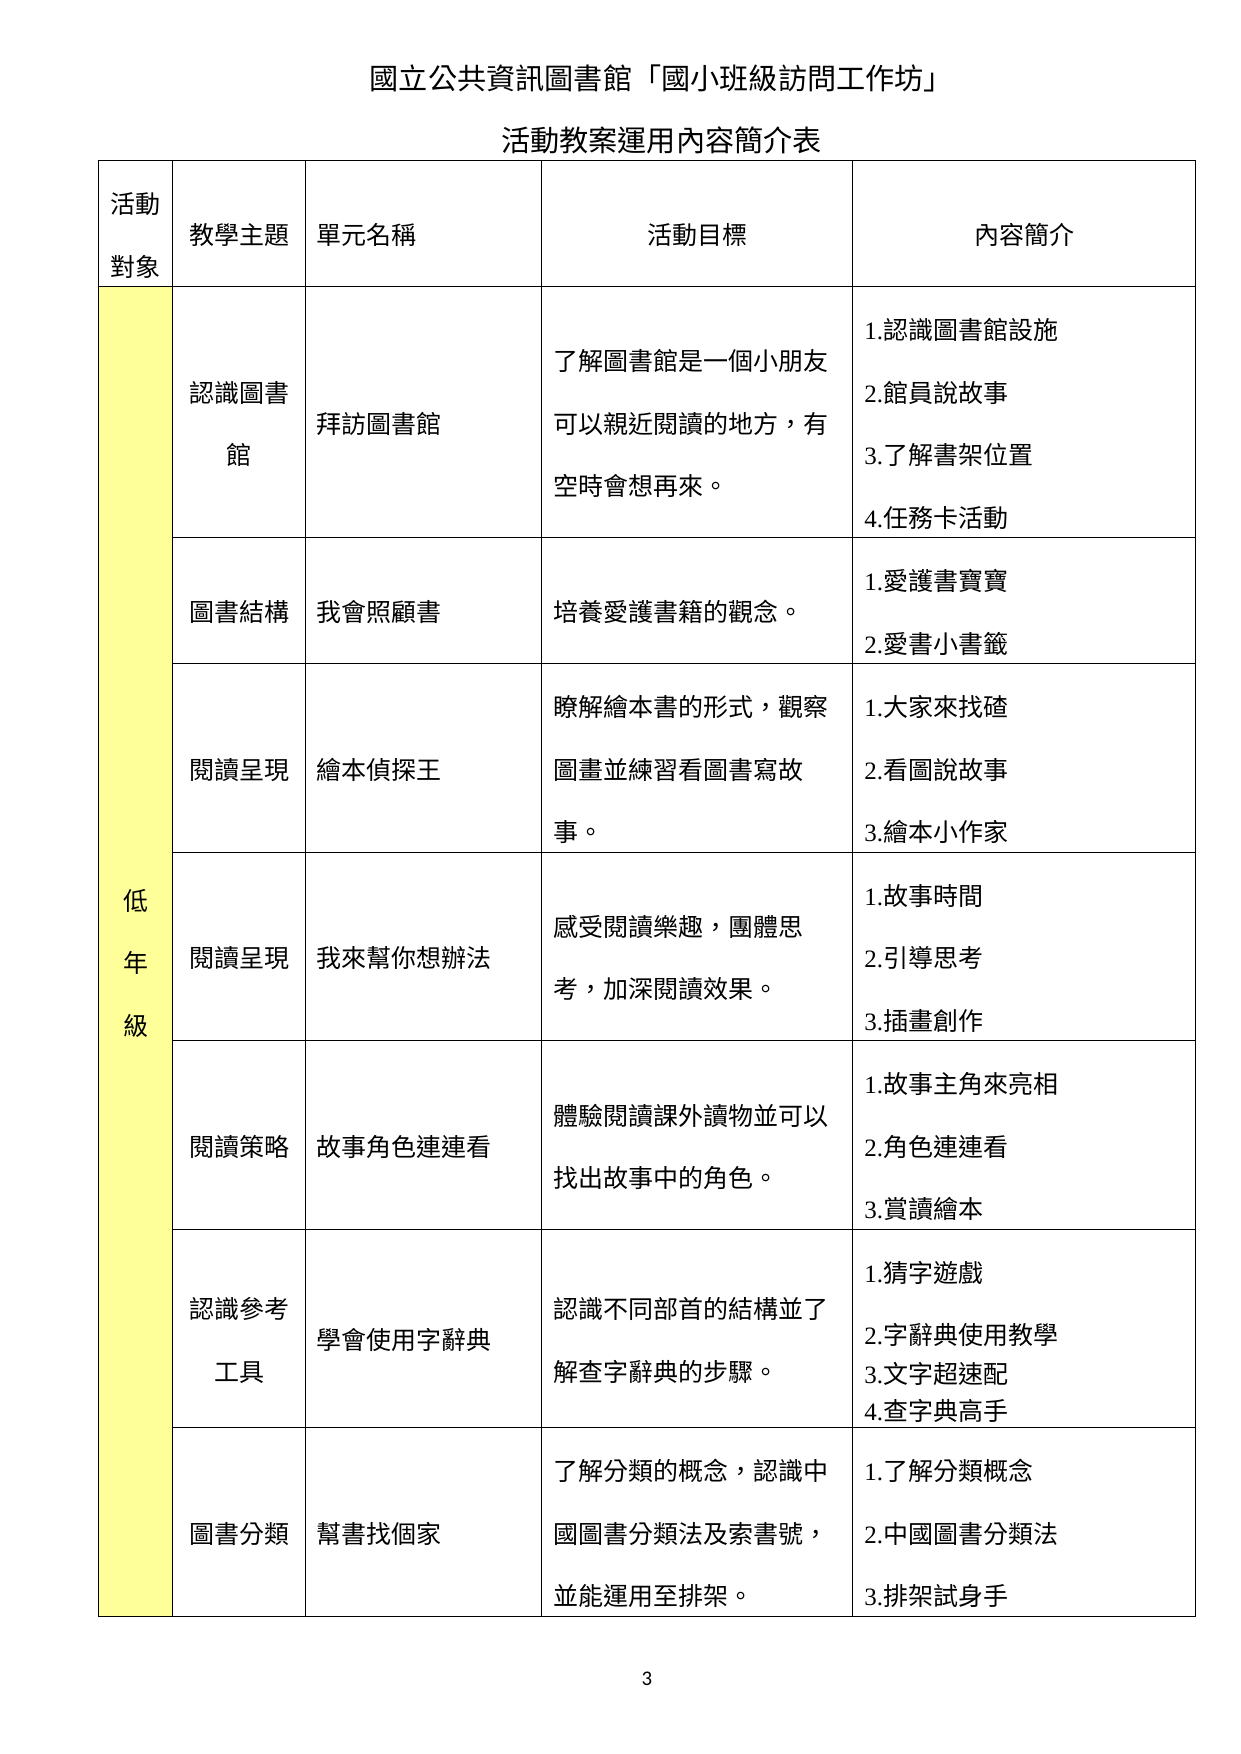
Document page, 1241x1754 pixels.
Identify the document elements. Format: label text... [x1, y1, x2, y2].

table_cell 1.認識圖書館設施 2.館員說故事 3.了解書架位置 4.任務卡活動 [853, 287, 1195, 537]
table_cell 感受閱讀樂趣，團體思考，加深閱讀效果。 [542, 853, 852, 1040]
table_cell 學會使用字辭典 [306, 1230, 541, 1427]
table_cell 了解圖書館是一個小朋友可以親近閱讀的地方，有空時會想再來。 [542, 287, 852, 537]
table_header 活動目標 [542, 161, 852, 286]
table_cell 圖書結構 [173, 538, 305, 663]
table_cell 閱讀策略 [173, 1041, 305, 1229]
table_cell 1.猜字遊戲 2.字辭典使用教學 3.文字超速配 4.查字典高手 [853, 1230, 1195, 1427]
table_header 活動對象 [99, 161, 172, 286]
table_cell 低 年 級 [99, 287, 172, 1616]
table_cell 認識不同部首的結構並了解查字辭典的步驟。 [542, 1230, 852, 1427]
table_header 單元名稱 [306, 161, 541, 286]
table_cell 1.了解分類概念 2.中國圖書分類法 3.排架試身手 [853, 1428, 1195, 1616]
table_cell 1.愛護書寶寶 2.愛書小書籤 [853, 538, 1195, 663]
table_cell 瞭解繪本書的形式，觀察圖畫並練習看圖書寫故事。 [542, 664, 852, 852]
table_cell 拜訪圖書館 [306, 287, 541, 537]
table_cell 了解分類的概念，認識中國圖書分類法及索書號，並能運用至排架。 [542, 1428, 852, 1616]
text 國立公共資訊圖書館「國小班級訪問工作坊」 [187, 35, 1106, 97]
table_cell 閱讀呈現 [173, 853, 305, 1040]
table_cell 1.故事主角來亮相 2.角色連連看 3.賞讀繪本 [853, 1041, 1195, 1229]
table_header 教學主題 [173, 161, 305, 286]
table_cell 體驗閱讀課外讀物並可以找出故事中的角色。 [542, 1041, 852, 1229]
table_header 內容簡介 [853, 161, 1195, 286]
table_cell 繪本偵探王 [306, 664, 541, 852]
table_cell 認識圖書館 [173, 287, 305, 537]
table_cell 圖書分類 [173, 1428, 305, 1616]
table_cell 認識參考工具 [173, 1230, 305, 1427]
table_cell 我來幫你想辦法 [306, 853, 541, 1040]
table_cell 1.故事時間 2.引導思考 3.插畫創作 [853, 853, 1195, 1040]
table_cell 幫書找個家 [306, 1428, 541, 1616]
table_cell 閱讀呈現 [173, 664, 305, 852]
table_cell 我會照顧書 [306, 538, 541, 663]
text 活動教案運用內容簡介表 [187, 97, 1106, 160]
table_cell 故事角色連連看 [306, 1041, 541, 1229]
table_cell 培養愛護書籍的觀念。 [542, 538, 852, 663]
table_cell 1.大家來找碴 2.看圖說故事 3.繪本小作家 [853, 664, 1195, 852]
